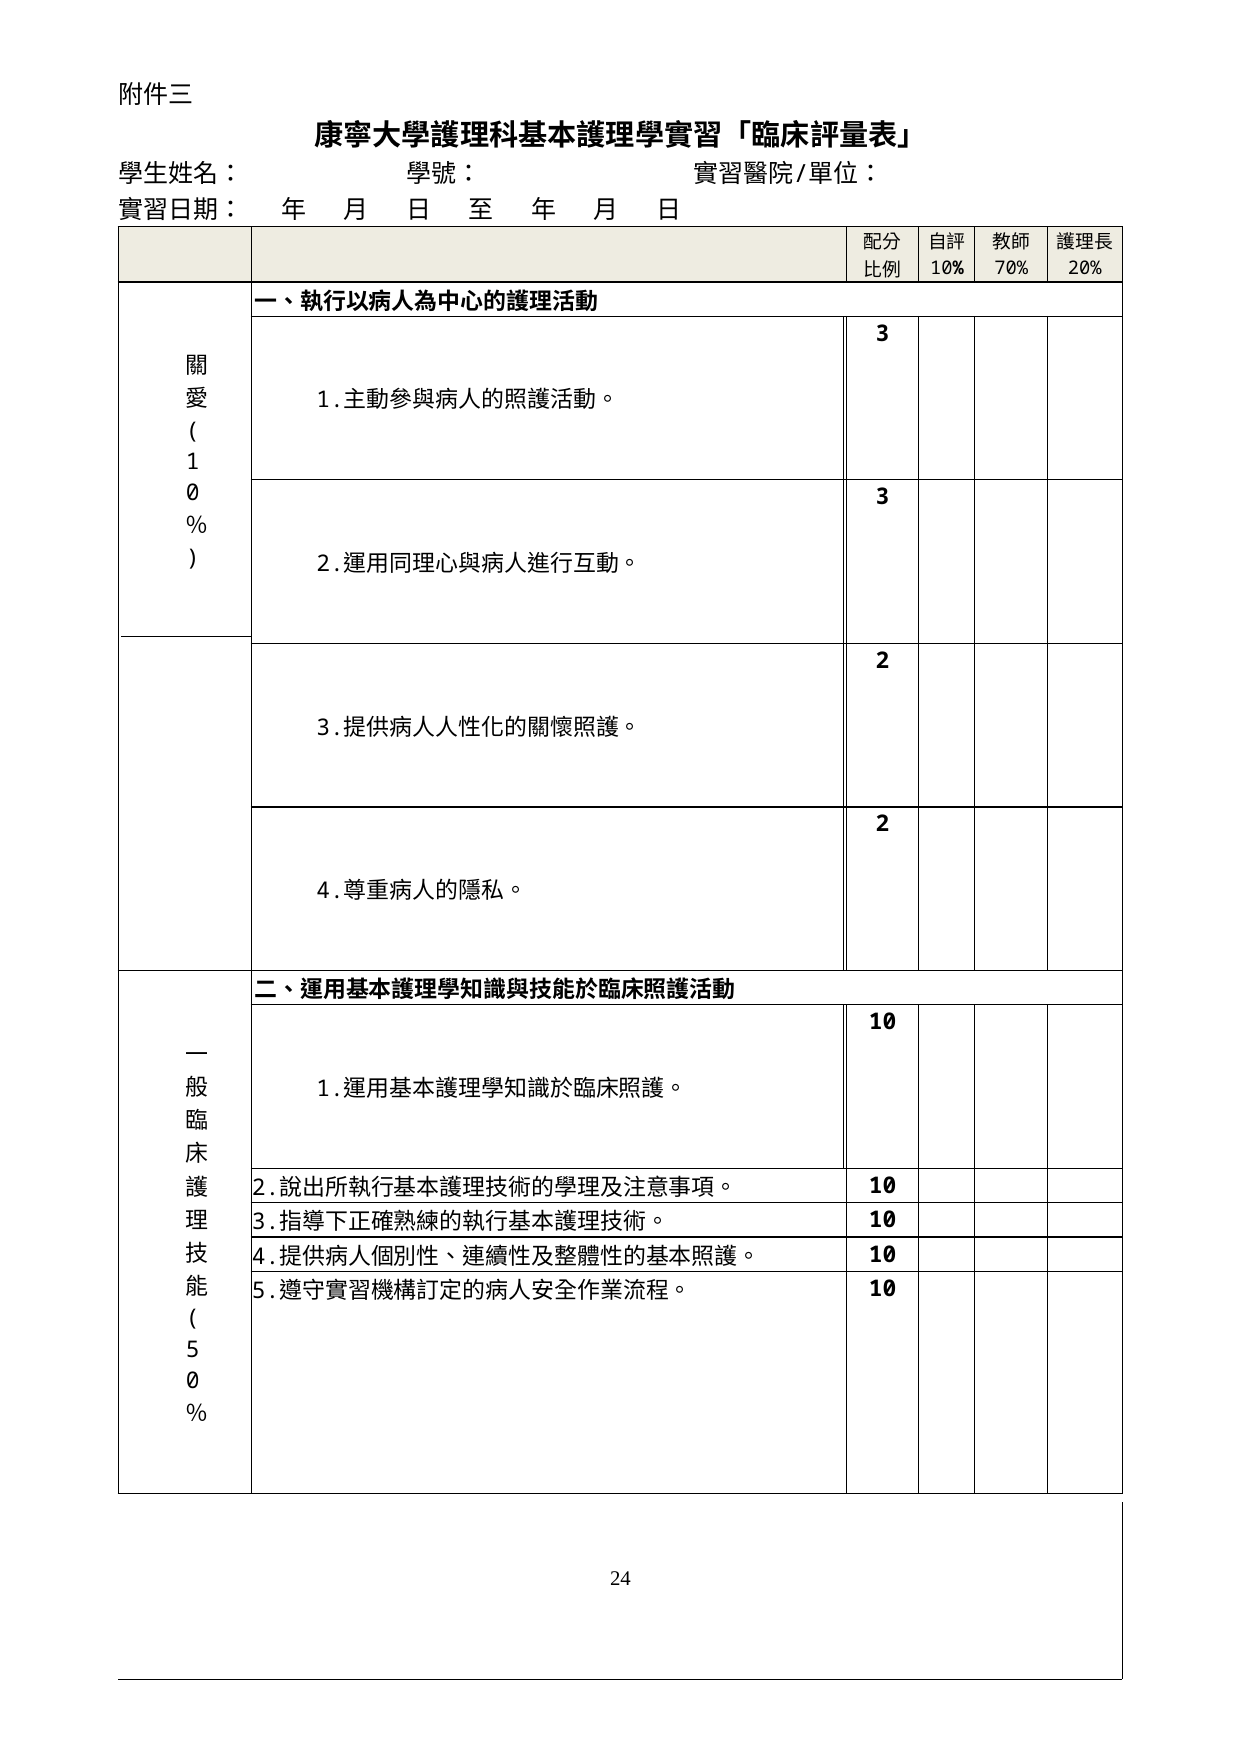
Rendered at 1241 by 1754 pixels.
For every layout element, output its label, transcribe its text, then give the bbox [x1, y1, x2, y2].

table_cell 1.主動參與病人的照護活動。 [252, 317, 843, 479]
table_cell [975, 317, 1047, 479]
table_cell [919, 1005, 974, 1168]
table_cell 2.說出所執行基本護理技術的學理及注意事項。 [252, 1169, 846, 1202]
table_cell [975, 808, 1047, 970]
table_cell [1048, 1238, 1122, 1271]
table_cell 10 [847, 1272, 918, 1493]
table_cell 一、執行以病人為中心的護理活動 [252, 283, 1122, 316]
table_cell 5.遵守實習機構訂定的病人安全作業流程。 [252, 1272, 846, 1493]
text 康寧大學護理科基本護理學實習「臨床評量表」 [118, 111, 1122, 153]
table_cell [919, 1272, 974, 1493]
table_cell 關愛 (10％) [119, 283, 251, 970]
table_cell [919, 644, 974, 806]
table_cell [1048, 1169, 1122, 1202]
table_cell 4.尊重病人的隱私。 [252, 808, 843, 970]
table_cell 二、運用基本護理學知識與技能於臨床照護活動 [252, 971, 1122, 1004]
table_cell [975, 1203, 1047, 1236]
text 學生姓名： 學號： 實習醫院/單位： [118, 153, 1122, 190]
table_header 護理長 20% [1048, 227, 1122, 281]
table_header 自評 10% [919, 227, 974, 281]
table_cell 1.運用基本護理學知識於臨床照護。 [252, 1005, 843, 1168]
table_cell 一般臨床護理技能 (50％ [119, 971, 251, 1493]
table_header 配分 比例 [847, 227, 918, 281]
text 實習日期： 年 月 日 至 年 月 日 [118, 190, 1122, 226]
table_cell [919, 808, 974, 970]
table_header 教師 70% [975, 227, 1047, 281]
table_cell [975, 644, 1047, 806]
table_cell [1048, 808, 1122, 970]
table_header [119, 227, 251, 281]
table_cell [975, 480, 1047, 643]
table_cell 2 [847, 644, 918, 806]
text 附件三 [118, 75, 1122, 111]
table_cell [975, 1169, 1047, 1202]
table_cell [919, 1169, 974, 1202]
table_cell [1048, 1272, 1122, 1493]
table_cell 2 [847, 808, 918, 970]
table_cell [1048, 1005, 1122, 1168]
table_cell 3.指導下正確熟練的執行基本護理技術。 [252, 1203, 846, 1236]
table_cell 10 [847, 1169, 918, 1202]
table_cell [975, 1272, 1047, 1493]
table_cell 10 [847, 1238, 918, 1271]
table_cell [975, 1005, 1047, 1168]
table_cell [919, 1203, 974, 1236]
table_cell [1048, 1203, 1122, 1236]
table_cell [975, 1238, 1047, 1271]
table_cell [1048, 317, 1122, 479]
table_cell [1048, 480, 1122, 643]
table_cell [919, 480, 974, 643]
table_cell 10 [847, 1005, 918, 1168]
table_cell 10 [847, 1203, 918, 1236]
table_cell [919, 317, 974, 479]
table_header [252, 227, 846, 281]
table_cell [1048, 644, 1122, 806]
table_cell 2.運用同理心與病人進行互動。 [252, 480, 843, 643]
table_cell 3 [847, 317, 918, 479]
table_cell 3.提供病人人性化的關懷照護。 [252, 644, 843, 806]
table_cell 4.提供病人個別性、連續性及整體性的基本照護。 [252, 1238, 846, 1271]
table_cell [919, 1238, 974, 1271]
table_cell 3 [847, 480, 918, 643]
